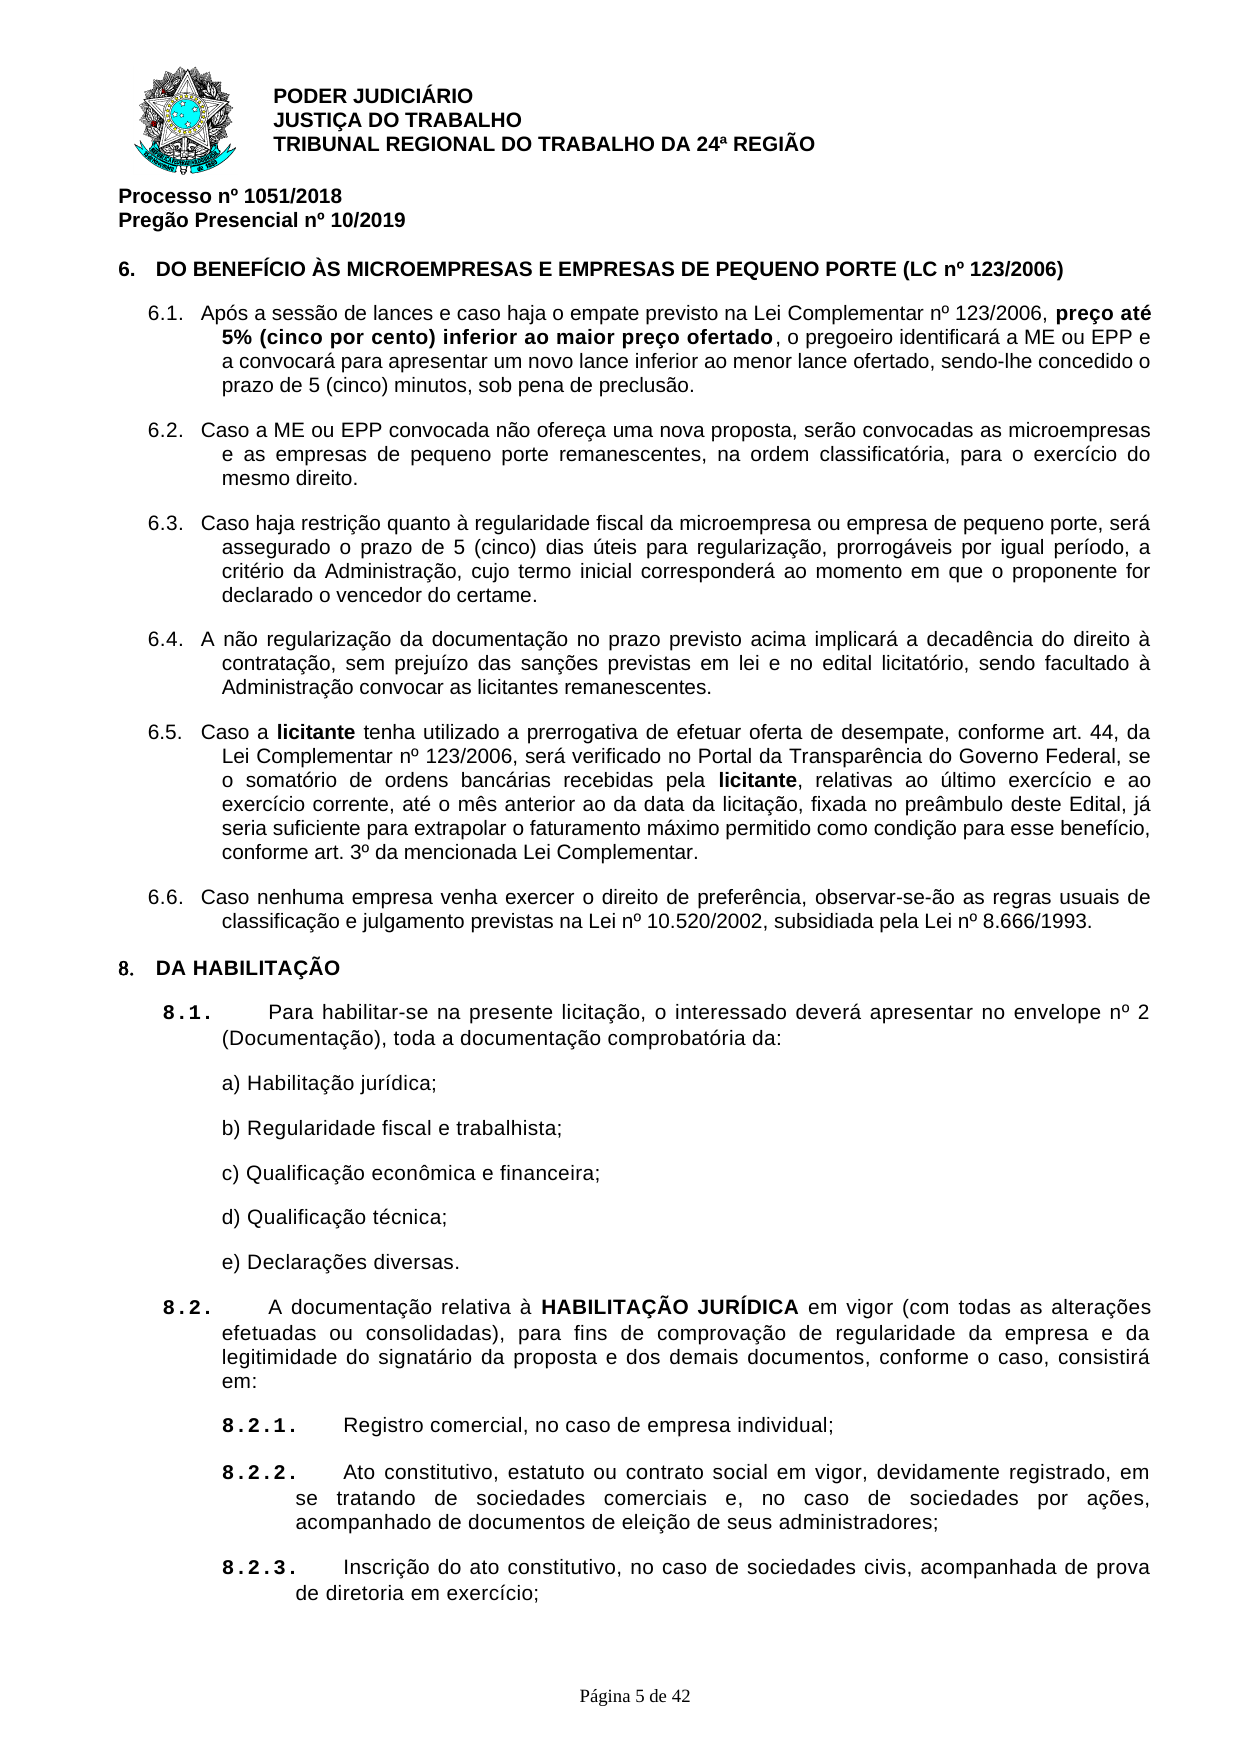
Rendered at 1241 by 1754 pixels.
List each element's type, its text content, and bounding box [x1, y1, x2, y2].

list A não regularização da documentação no prazo previsto acima implicará a decadência do direito à contratação, sem prejuízo das sanções previstas em lei e no edital licitatório, sendo facultado à Administração convocar as licitantes remanescentes. [148, 627, 1152, 699]
list Ato constitutivo, estatuto ou contrato social em vigor, devidamente registrado, em se tratando de sociedades comerciais e, no caso de sociedades por ações, acompanhado de documentos de eleição de seus administradores; [222, 1460, 1152, 1534]
list do benefício às microempresas e EMPRESAs DE PEQUENO PORTE (Lc nº 123/2006) [118, 256, 1152, 280]
text c) Qualificação econômica e financeira; [222, 1160, 1152, 1184]
text e) Declarações diversas. [222, 1250, 1152, 1274]
list Caso haja restrição quanto à regularidade fiscal da microempresa ou empresa de pequeno porte, será assegurado o prazo de 5 (cinco) dias úteis para regularização, prorrogáveis por igual período, a critério da Administração, cujo termo inicial corresponderá ao momento em que o proponente for declarado o vencedor do certame. [148, 511, 1152, 606]
list A documentação relativa à HABILITAÇÃO JURÍDICA em vigor (com todas as alterações efetuadas ou consolidadas), para fins de comprovação de regularidade da empresa e da legitimidade do signatário da proposta e dos demais documentos, conforme o caso, consistirá em: [162, 1295, 1152, 1392]
text b) Regularidade fiscal e trabalhista; [222, 1116, 1152, 1139]
list Após a sessão de lances e caso haja o empate previsto na Lei Complementar nº 123/2006, preço até 5% (cinco por cento) inferior ao maior preço ofertado, o pregoeiro identificará a ME ou EPP e a convocará para apresentar um novo lance inferior ao menor lance ofertado, sendo-lhe concedido o prazo de 5 (cinco) minutos, sob pena de preclusão. [148, 301, 1152, 397]
picture [133, 66, 238, 175]
list Para habilitar-se na presente licitação, o interessado deverá apresentar no envelope nº 2 (Documentação), toda a documentação comprobatória da: [162, 1000, 1152, 1050]
list Inscrição do ato constitutivo, no caso de sociedades civis, acompanhada de prova de diretoria em exercício; [222, 1554, 1152, 1604]
text a) Habilitação jurídica; [222, 1071, 1152, 1095]
list Caso a licitante tenha utilizado a prerrogativa de efetuar oferta de desempate, conforme art. 44, da Lei Complementar nº 123/2006, será verificado no Portal da Transparência do Governo Federal, se o somatório de ordens bancárias recebidas pela licitante, relativas ao último exercício e ao exercício corrente, até o mês anterior ao da data da licitação, fixada no preâmbulo deste Edital, já seria suficiente para extrapolar o faturamento máximo permitido como condição para esse benefício, conforme art. 3º da mencionada Lei Complementar. [148, 720, 1152, 864]
text d) Qualificação técnica; [222, 1205, 1152, 1229]
list Caso nenhuma empresa venha exercer o direito de preferência, observar-se-ão as regras usuais de classificação e julgamento previstas na Lei nº 10.520/2002, subsidiada pela Lei nº 8.666/1993. [148, 884, 1152, 932]
list Registro comercial, no caso de empresa individual; [222, 1413, 1152, 1439]
list DA HABILITAÇÃO [118, 955, 1152, 979]
list Caso a ME ou EPP convocada não ofereça uma nova proposta, serão convocadas as microempresas e as empresas de pequeno porte remanescentes, na ordem classificatória, para o exercício do mesmo direito. [148, 418, 1152, 490]
